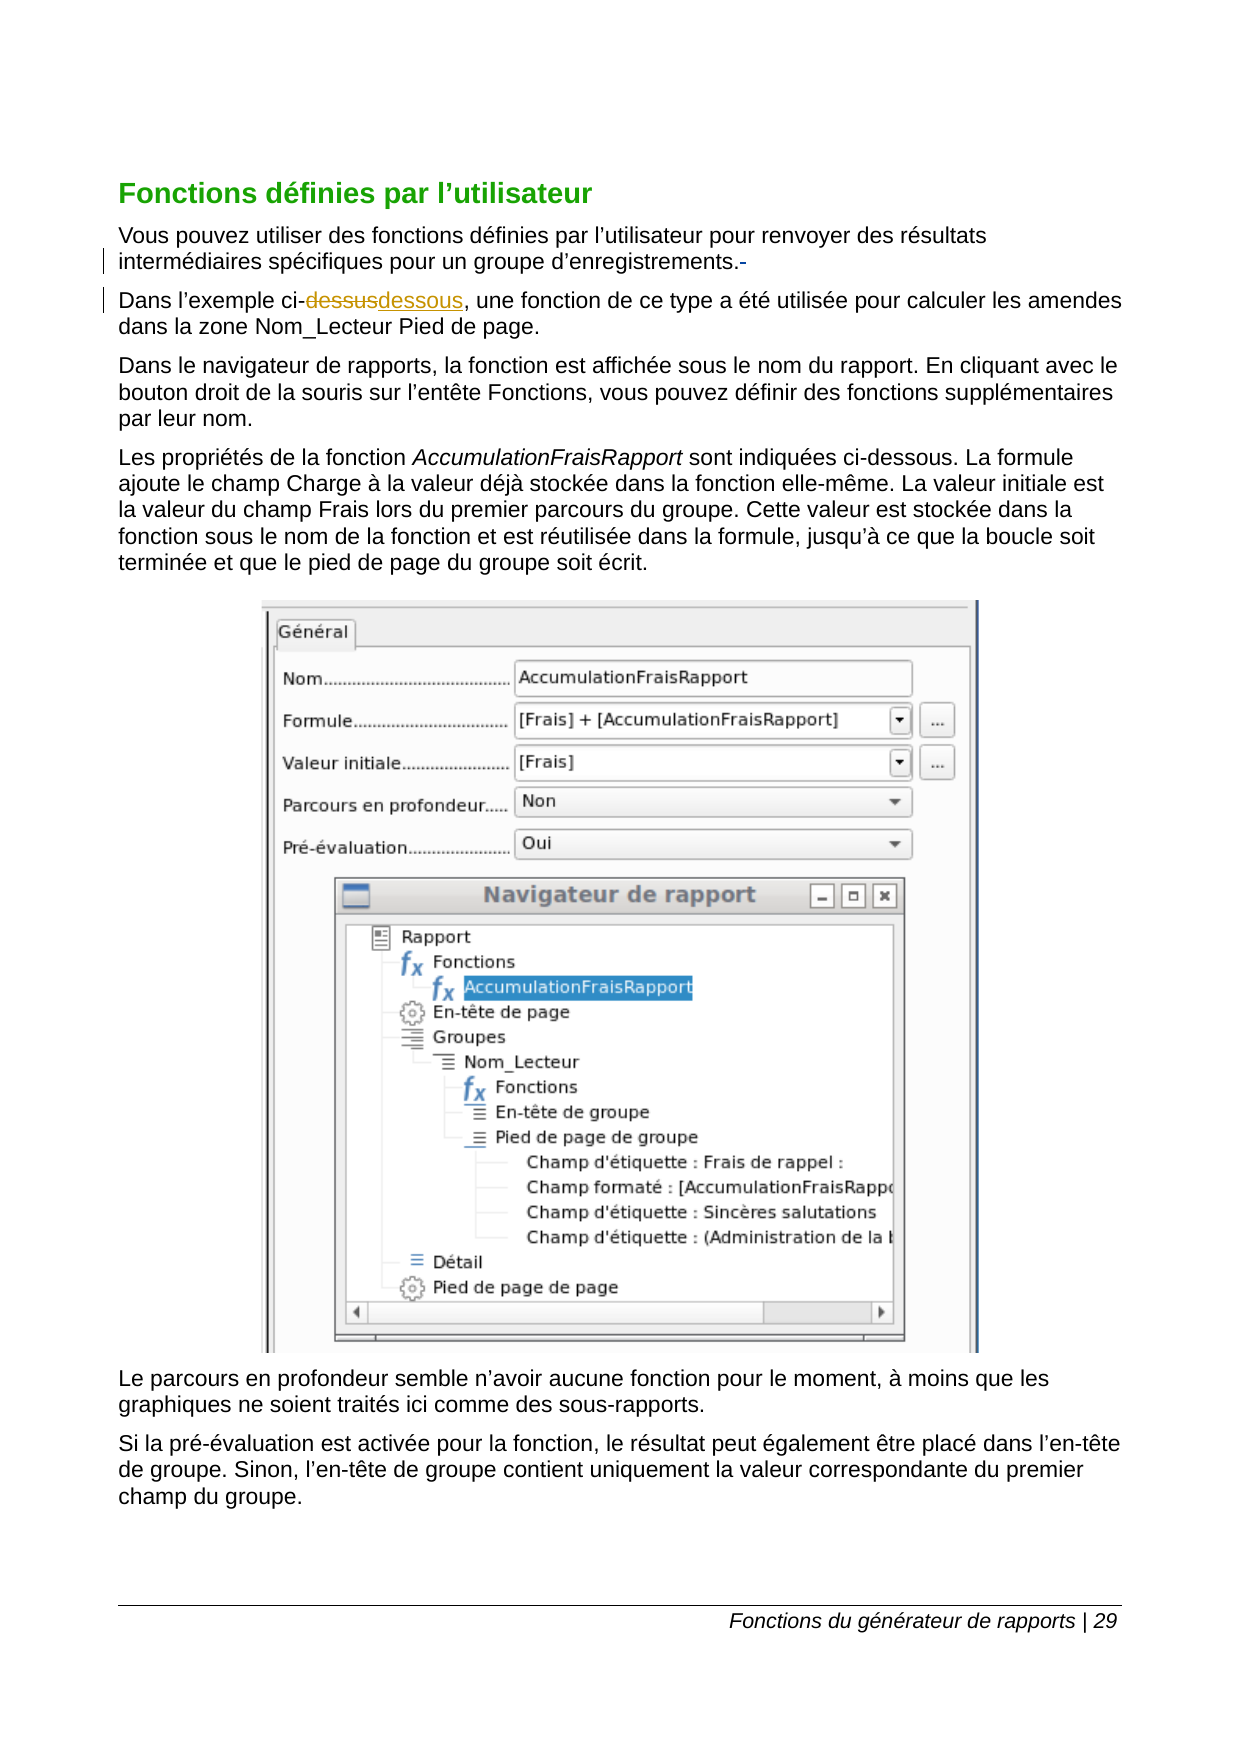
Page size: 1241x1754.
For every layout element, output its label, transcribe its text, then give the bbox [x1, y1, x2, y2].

picture [261, 600, 979, 1353]
text Le parcours en profondeur semble n’avoir aucune fonction pour le moment, à moins que les graphiques ne soient traités ici comme des sous-rapports. [118, 1365, 1122, 1417]
subtitle Fonctions définies par l’utilisateur [118, 176, 1122, 210]
text Si la pré-évaluation est activée pour la fonction, le résultat peut également être placé dans l’en-tête de groupe. Sinon, l’en-tête de groupe contient uniquement la valeur correspondante du premier champ du groupe. [118, 1430, 1122, 1509]
text Dans l’exemple ci-dessous, une fonction de ce type a été utilisée pour calculer les amendes dans la zone Nom_Lecteur Pied de page. [118, 287, 1122, 339]
text Vous pouvez utiliser des fonctions définies par l’utilisateur pour renvoyer des résultats intermédiaires spécifiques pour un groupe d’enregistrements. [118, 222, 1122, 274]
text Les propriétés de la fonction AccumulationFraisRapport sont indiquées ci-dessous. La formule ajoute le champ Charge à la valeur déjà stockée dans la fonction elle-même. La valeur initiale est la valeur du champ Frais lors du premier parcours du groupe. Cette valeur est stockée dans la fonction sous le nom de la fonction et est réutilisée dans la formule, jusqu’à ce que la boucle soit terminée et que le pied de page du groupe soit écrit. [118, 444, 1122, 575]
text Dans le navigateur de rapports, la fonction est affichée sous le nom du rapport. En cliquant avec le bouton droit de la souris sur l’entête Fonctions, vous pouvez définir des fonctions supplémentaires par leur nom. [118, 352, 1122, 431]
